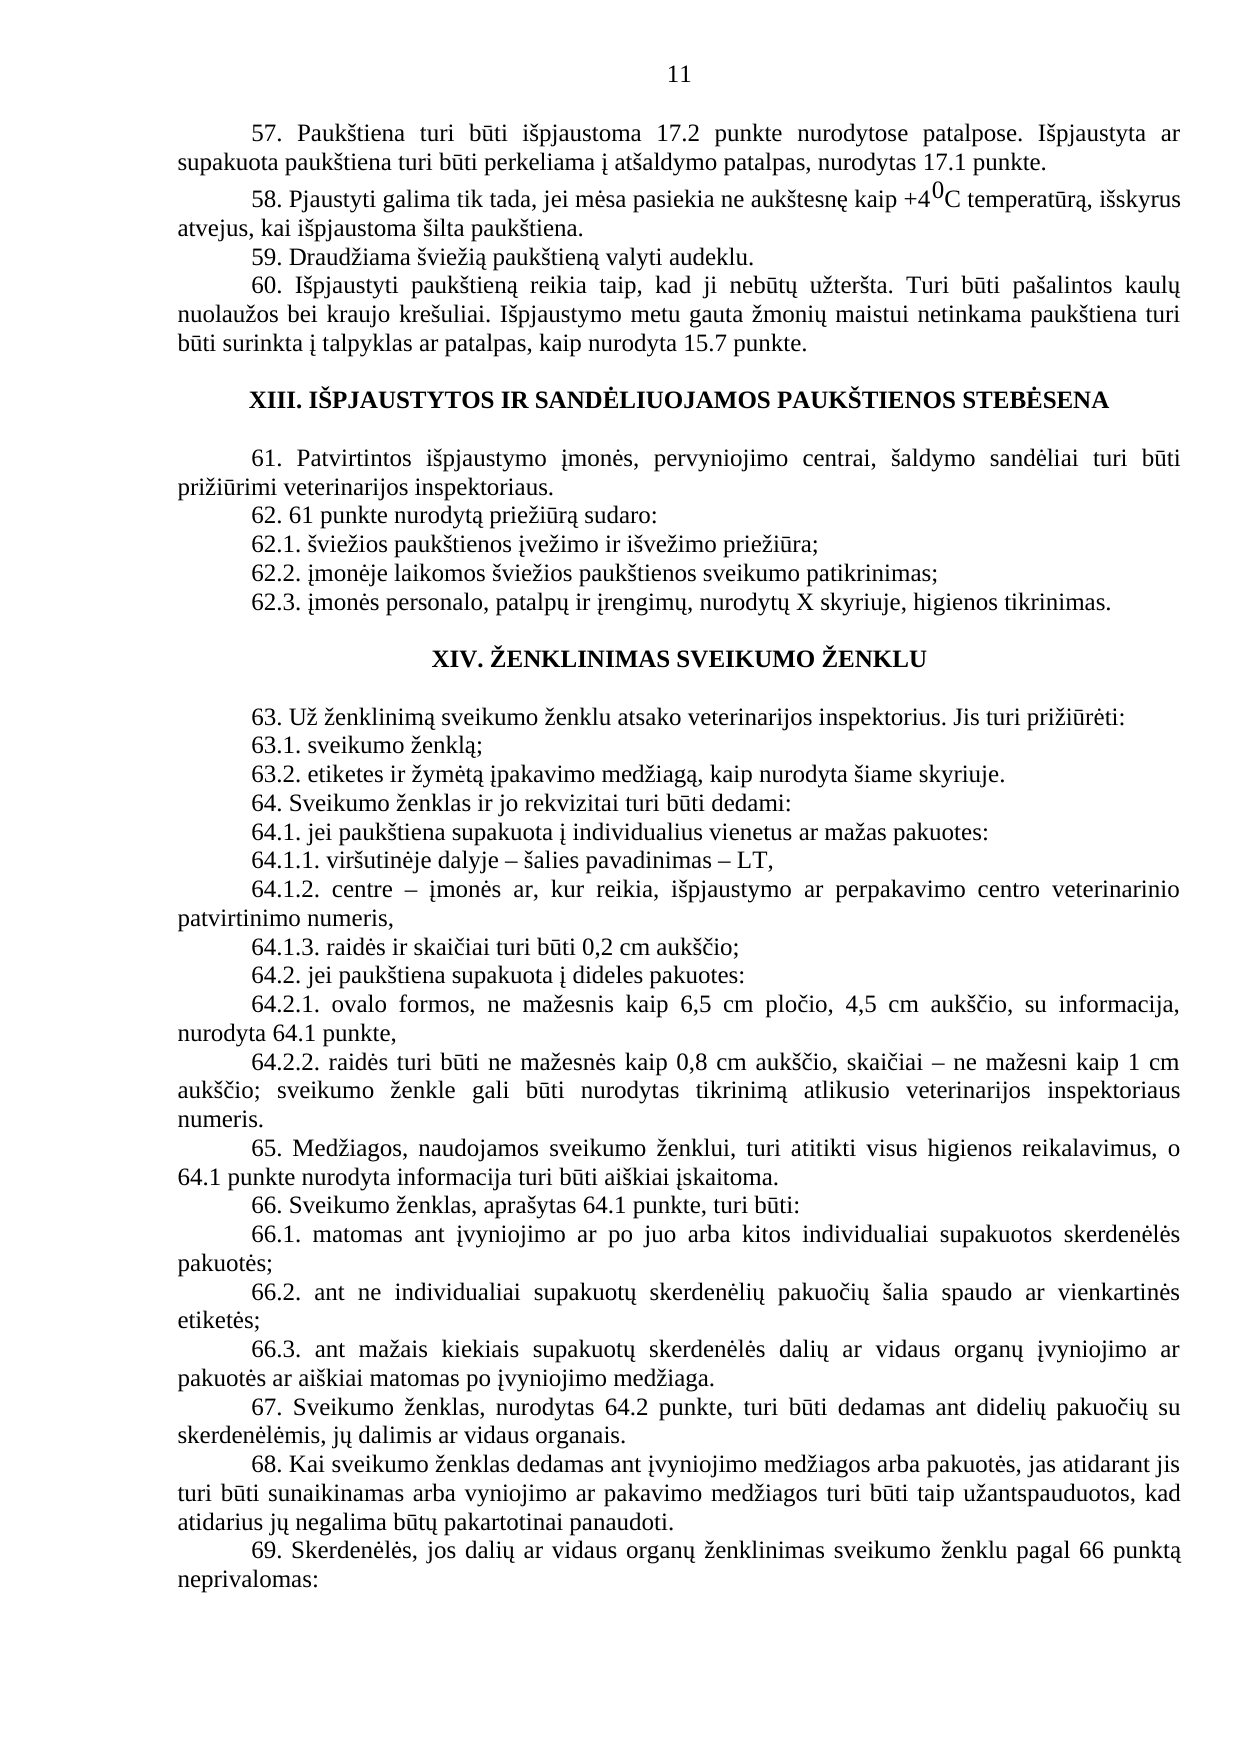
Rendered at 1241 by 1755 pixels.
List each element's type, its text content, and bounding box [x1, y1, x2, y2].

text 66.2. ant ne individualiai supakuotų skerdenėlių pakuočių šalia spaudo ar vienkartinės etiketės; [177, 1277, 1181, 1334]
text 63.1. sveikumo ženklą; [177, 730, 1181, 759]
text XIV. ŽENKLINIMAS SVEIKUMO ŽENKLU [177, 644, 1181, 673]
text 64.1. jei paukštiena supakuota į individualius vienetus ar mažas pakuotes: [177, 817, 1181, 845]
text 69. Skerdenėlės, jos dalių ar vidaus organų ženklinimas sveikumo ženklu pagal 66 punktą neprivalomas: [177, 1535, 1181, 1593]
text 66.1. matomas ant įvyniojimo ar po juo arba kitos individualiai supakuotos skerdenėlės pakuotės; [177, 1219, 1181, 1277]
text 62. 61 punkte nurodytą priežiūrą sudaro: [177, 500, 1181, 529]
text 61. Patvirtintos išpjaustymo įmonės, pervyniojimo centrai, šaldymo sandėliai turi būti prižiūrimi veterinarijos inspektoriaus. [177, 443, 1181, 500]
text 60. Išpjaustyti paukštieną reikia taip, kad ji nebūtų užteršta. Turi būti pašalintos kaulų nuolaužos bei kraujo krešuliai. Išpjaustymo metu gauta žmonių maistui netinkama paukštiena turi būti surinkta į talpyklas ar patalpas, kaip nurodyta 15.7 punkte. [177, 270, 1181, 357]
text 64.2.2. raidės turi būti ne mažesnės kaip 0,8 cm aukščio, skaičiai – ne mažesni kaip 1 cm aukščio; sveikumo ženkle gali būti nurodytas tikrinimą atlikusio veterinarijos inspektoriaus numeris. [177, 1047, 1181, 1133]
text 64.1.1. viršutinėje dalyje – šalies pavadinimas – LT, [177, 845, 1181, 874]
text 66. Sveikumo ženklas, aprašytas 64.1 punkte, turi būti: [177, 1190, 1181, 1219]
text 66.3. ant mažais kiekiais supakuotų skerdenėlės dalių ar vidaus organų įvyniojimo ar pakuotės ar aiškiai matomas po įvyniojimo medžiaga. [177, 1334, 1181, 1392]
text 64.2. jei paukštiena supakuota į dideles pakuotes: [177, 960, 1181, 989]
text 64.2.1. ovalo formos, ne mažesnis kaip 6,5 cm pločio, 4,5 cm aukščio, su informacija, nurodyta 64.1 punkte, [177, 989, 1181, 1047]
text 65. Medžiagos, naudojamos sveikumo ženklui, turi atitikti visus higienos reikalavimus, o 64.1 punkte nurodyta informacija turi būti aiškiai įskaitoma. [177, 1133, 1181, 1190]
text 64. Sveikumo ženklas ir jo rekvizitai turi būti dedami: [177, 788, 1181, 817]
text 62.2. įmonėje laikomos šviežios paukštienos sveikumo patikrinimas; [177, 558, 1181, 587]
text 64.1.2. centre – įmonės ar, kur reikia, išpjaustymo ar perpakavimo centro veterinarinio patvirtinimo numeris, [177, 874, 1181, 932]
text 68. Kai sveikumo ženklas dedamas ant įvyniojimo medžiagos arba pakuotės, jas atidarant jis turi būti sunaikinamas arba vyniojimo ar pakavimo medžiagos turi būti taip užantspauduotos, kad atidarius jų negalima būtų pakartotinai panaudoti. [177, 1449, 1181, 1535]
text 59. Draudžiama šviežią paukštieną valyti audeklu. [177, 242, 1181, 270]
text 63.2. etiketes ir žymėtą įpakavimo medžiagą, kaip nurodyta šiame skyriuje. [177, 759, 1181, 788]
text 67. Sveikumo ženklas, nurodytas 64.2 punkte, turi būti dedamas ant didelių pakuočių su skerdenėlėmis, jų dalimis ar vidaus organais. [177, 1392, 1181, 1449]
text 62.1. šviežios paukštienos įvežimo ir išvežimo priežiūra; [177, 529, 1181, 558]
text 64.1.3. raidės ir skaičiai turi būti 0,2 cm aukščio; [177, 932, 1181, 960]
text 58. Pjaustyti galima tik tada, jei mėsa pasiekia ne aukštesnę kaip +40C temperatūrą, išskyrus atvejus, kai išpjaustoma šilta paukštiena. [177, 176, 1181, 242]
text 62.3. įmonės personalo, patalpų ir įrengimų, nurodytų X skyriuje, higienos tikrinimas. [177, 587, 1181, 615]
text XIII. IŠPJAUSTYTOS IR SANDĖLIUOJAMOS PAUKŠTIENOS STEBĖSENA [177, 385, 1181, 414]
text 57. Paukštiena turi būti išpjaustoma 17.2 punkte nurodytose patalpose. Išpjaustyta ar supakuota paukštiena turi būti perkeliama į atšaldymo patalpas, nurodytas 17.1 punkte. [177, 118, 1181, 176]
text 63. Už ženklinimą sveikumo ženklu atsako veterinarijos inspektorius. Jis turi prižiūrėti: [177, 702, 1181, 730]
